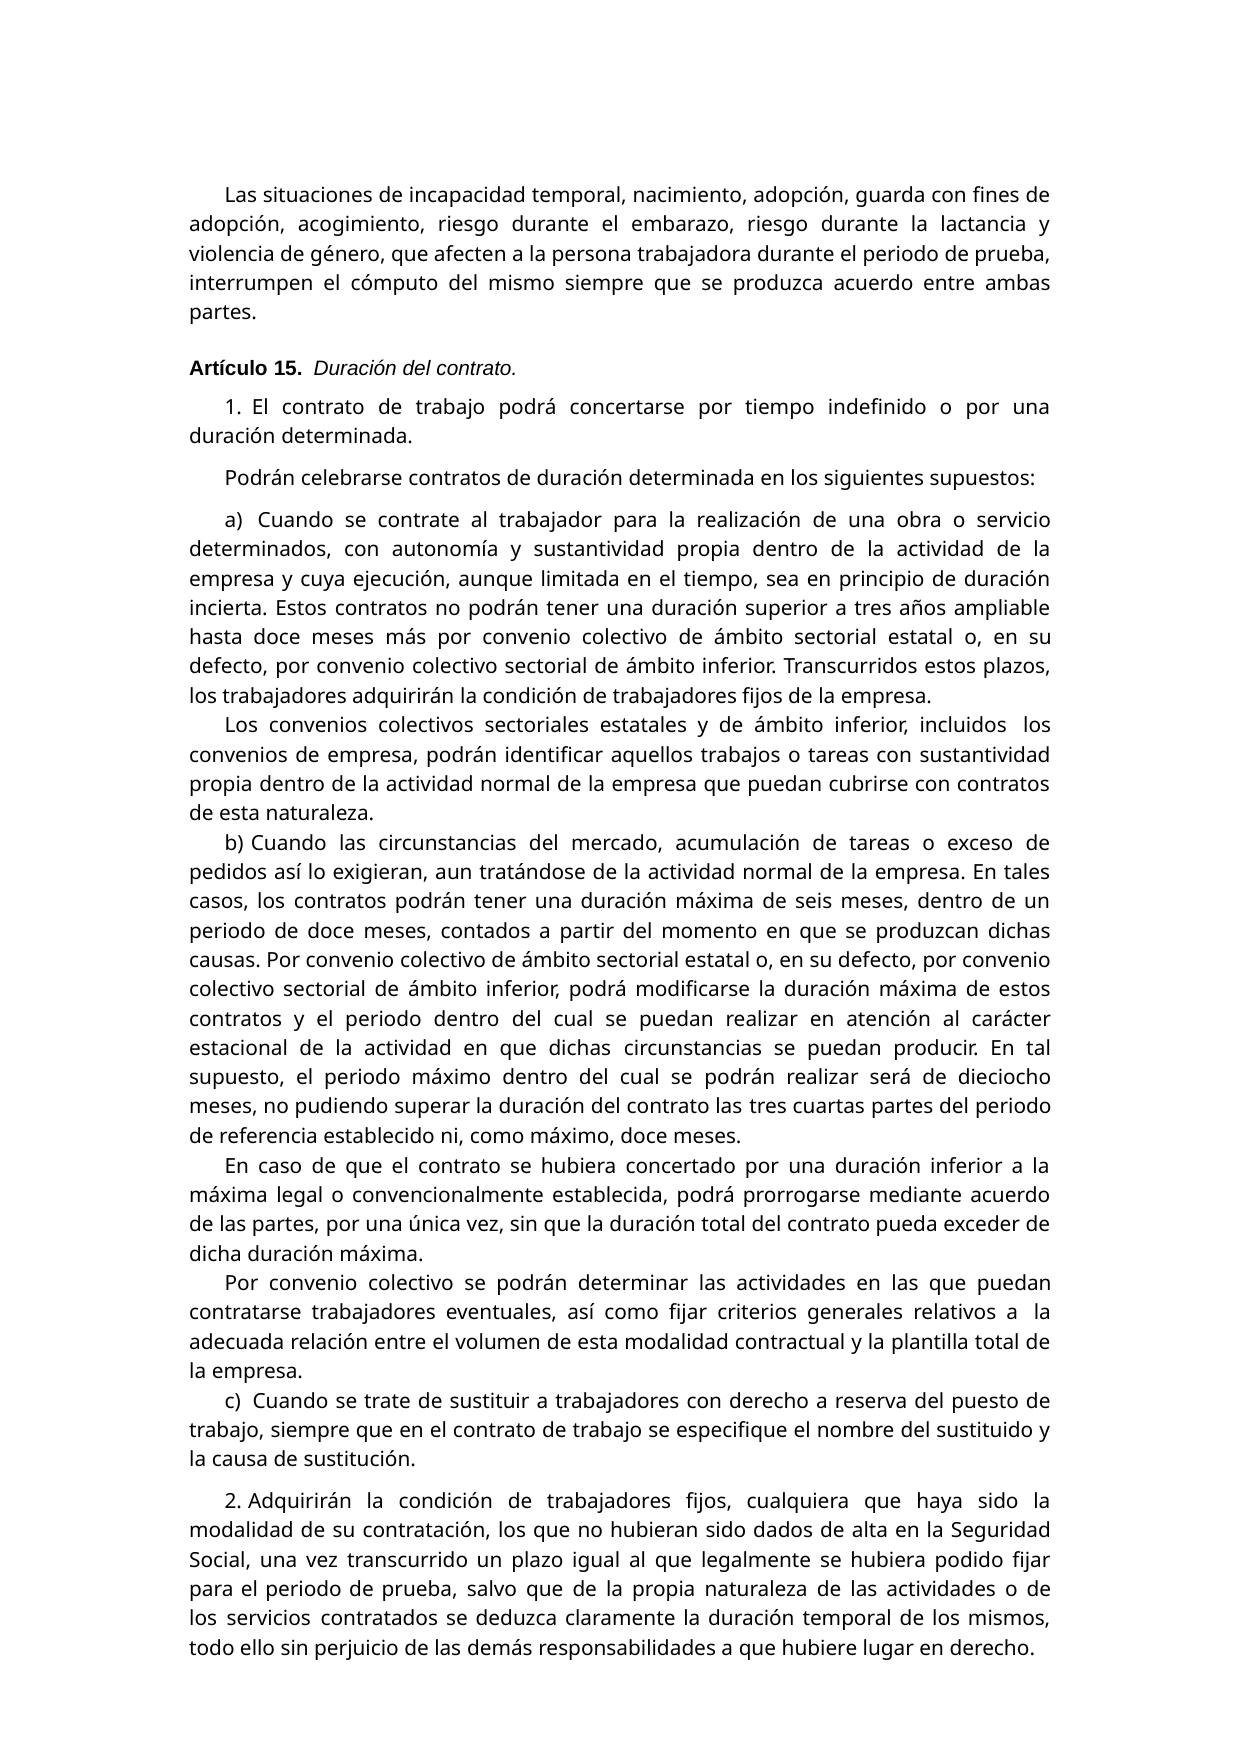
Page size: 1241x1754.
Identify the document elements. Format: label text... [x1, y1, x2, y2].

list Cuando se trate de sustituir a trabajadores con derecho a reserva del puesto de trabajo, siempre que en el contrato de trabajo se especifique el nombre del sustituido y la causa de sustitución. [189, 1386, 1051, 1473]
text En caso de que el contrato se hubiera concertado por una duración inferior a la máxima legal o convencionalmente establecida, podrá prorrogarse mediante acuerdo de las partes, por una única vez, sin que la duración total del contrato pueda exceder de dicha duración máxima. [189, 1151, 1051, 1267]
text Los convenios colectivos sectoriales estatales y de ámbito inferior, incluidos los convenios de empresa, podrán identificar aquellos trabajos o tareas con sustantividad propia dentro de la actividad normal de la empresa que puedan cubrirse con contratos de esta naturaleza. [189, 711, 1051, 827]
list Cuando las circunstancias del mercado, acumulación de tareas o exceso de pedidos así lo exigieran, aun tratándose de la actividad normal de la empresa. En tales casos, los contratos podrán tener una duración máxima de seis meses, dentro de un periodo de doce meses, contados a partir del momento en que se produzcan dichas causas. Por convenio colectivo de ámbito sectorial estatal o, en su defecto, por convenio colectivo sectorial de ámbito inferior, podrá modificarse la duración máxima de estos contratos y el periodo dentro del cual se puedan realizar en atención al carácter estacional de la actividad en que dichas circunstancias se puedan producir. En tal supuesto, el periodo máximo dentro del cual se podrán realizar será de dieciocho meses, no pudiendo superar la duración del contrato las tres cuartas partes del periodo de referencia establecido ni, como máximo, doce meses. [189, 828, 1051, 1149]
text Las situaciones de incapacidad temporal, nacimiento, adopción, guarda con fines de adopción, acogimiento, riesgo durante el embarazo, riesgo durante la lactancia y violencia de género, que afecten a la persona trabajadora durante el periodo de prueba, interrumpen el cómputo del mismo siempre que se produzca acuerdo entre ambas partes. [189, 180, 1051, 326]
text Por convenio colectivo se podrán determinar las actividades en las que puedan contratarse trabajadores eventuales, así como fijar criterios generales relativos a la adecuada relación entre el volumen de esta modalidad contractual y la plantilla total de la empresa. [189, 1268, 1051, 1384]
text Artículo 15. Duración del contrato. [189, 356, 1184, 379]
list El contrato de trabajo podrá concertarse por tiempo indefinido o por una duración determinada. [189, 392, 1051, 449]
text Podrán celebrarse contratos de duración determinada en los siguientes supuestos: [224, 463, 1184, 492]
list Adquirirán la condición de trabajadores fijos, cualquiera que haya sido la modalidad de su contratación, los que no hubieran sido dados de alta en la Seguridad Social, una vez transcurrido un plazo igual al que legalmente se hubiera podido fijar para el periodo de prueba, salvo que de la propia naturaleza de las actividades o de los servicios contratados se deduzca claramente la duración temporal de los mismos, todo ello sin perjuicio de las demás responsabilidades a que hubiere lugar en derecho. [189, 1486, 1051, 1661]
list Cuando se contrate al trabajador para la realización de una obra o servicio determinados, con autonomía y sustantividad propia dentro de la actividad de la empresa y cuya ejecución, aunque limitada en el tiempo, sea en principio de duración incierta. Estos contratos no podrán tener una duración superior a tres años ampliable hasta doce meses más por convenio colectivo de ámbito sectorial estatal o, en su defecto, por convenio colectivo sectorial de ámbito inferior. Transcurridos estos plazos, los trabajadores adquirirán la condición de trabajadores fijos de la empresa. [189, 505, 1052, 709]
